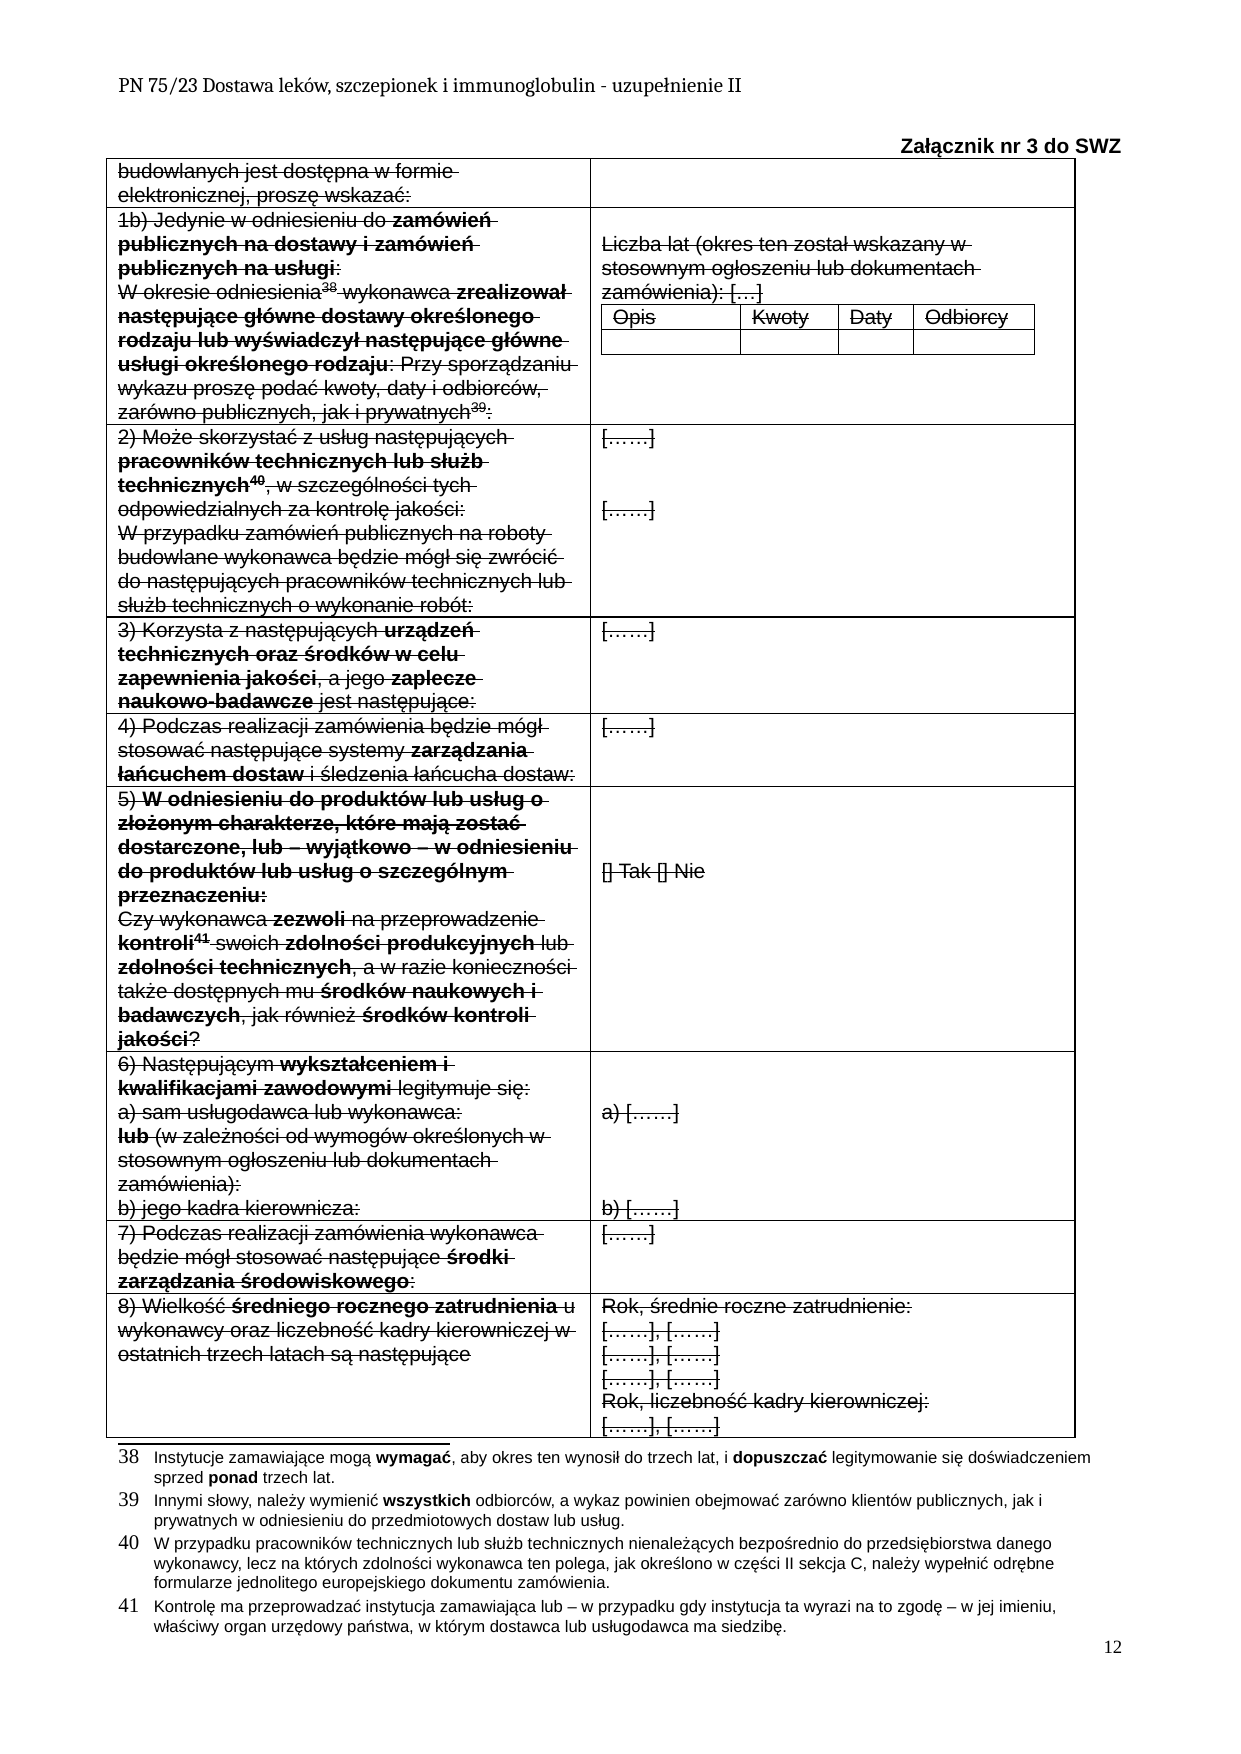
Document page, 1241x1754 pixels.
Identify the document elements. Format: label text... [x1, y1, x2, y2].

table_cell 2) Może skorzystać z usług następujących pracowników technicznych lub służb technicznych, w szczególności tych odpowiedzialnych za kontrolę jakości: W przypadku zamówień publicznych na roboty budowlane wykonawca będzie mógł się zwrócić do następujących pracowników technicznych lub służb technicznych o wykonanie robót: [107, 425, 590, 616]
table_cell [839, 330, 913, 354]
table_cell 1b) Jedynie w odniesieniu do zamówień publicznych na dostawy i zamówień publicznych na usługi: W okresie odniesienia wykonawca zrealizował następujące główne dostawy określonego rodzaju lub wyświadczył następujące główne usługi określonego rodzaju: Przy sporządzaniu wykazu proszę podać kwoty, daty i odbiorców, zarówno publicznych, jak i prywatnych: [107, 208, 590, 424]
table_cell Rok, średnie roczne zatrudnienie: [……], [……] [……], [……] [……], [……] Rok, liczebność kadry kierowniczej: [……], [……] [591, 1294, 1074, 1437]
table_cell [……] [591, 1221, 1074, 1292]
table_cell a) [……] b) [……] [591, 1052, 1074, 1219]
table_cell 4) Podczas realizacji zamówienia będzie mógł stosować następujące systemy zarządzania łańcuchem dostaw i śledzenia łańcucha dostaw: [107, 714, 590, 786]
table_cell [602, 330, 740, 354]
table_cell [……] [591, 714, 1074, 786]
table_header Kwoty [741, 305, 838, 329]
table_cell [] Tak [] Nie [591, 787, 1074, 1051]
table_header Daty [839, 305, 913, 329]
table_cell [741, 330, 838, 354]
table_cell [914, 330, 1034, 354]
table_cell 3) Korzysta z następujących urządzeń technicznych oraz środków w celu zapewnienia jakości, a jego zaplecze naukowo-badawcze jest następujące: [107, 618, 590, 713]
table_cell 6) Następującym wykształceniem i kwalifikacjami zawodowymi legitymuje się: a) sam usługodawca lub wykonawca: lub (w zależności od wymogów określonych w stosownym ogłoszeniu lub dokumentach zamówienia): b) jego kadra kierownicza: [107, 1052, 590, 1219]
table_header Odbiorcy [914, 305, 1034, 329]
table_cell budowlanych jest dostępna w formie elektronicznej, proszę wskazać: [107, 159, 590, 207]
table_cell [591, 159, 1074, 207]
table_header Opis [602, 305, 740, 329]
table_cell 5) W odniesieniu do produktów lub usług o złożonym charakterze, które mają zostać dostarczone, lub – wyjątkowo – w odniesieniu do produktów lub usług o szczególnym przeznaczeniu: Czy wykonawca zezwoli na przeprowadzenie kontroli swoich zdolności produkcyjnych lub zdolności technicznych, a w razie konieczności także dostępnych mu środków naukowych i badawczych, jak również środków kontroli jakości? [107, 787, 590, 1051]
table_cell [……] [591, 618, 1074, 713]
table_cell 8) Wielkość średniego rocznego zatrudnienia u wykonawcy oraz liczebność kadry kierowniczej w ostatnich trzech latach są następujące [107, 1294, 590, 1437]
table_cell Liczba lat (okres ten został wskazany w stosownym ogłoszeniu lub dokumentach zamówienia): […] [591, 208, 1074, 424]
table_cell 7) Podczas realizacji zamówienia wykonawca będzie mógł stosować następujące środki zarządzania środowiskowego: [107, 1221, 590, 1292]
table_cell [……] [……] [591, 425, 1074, 616]
